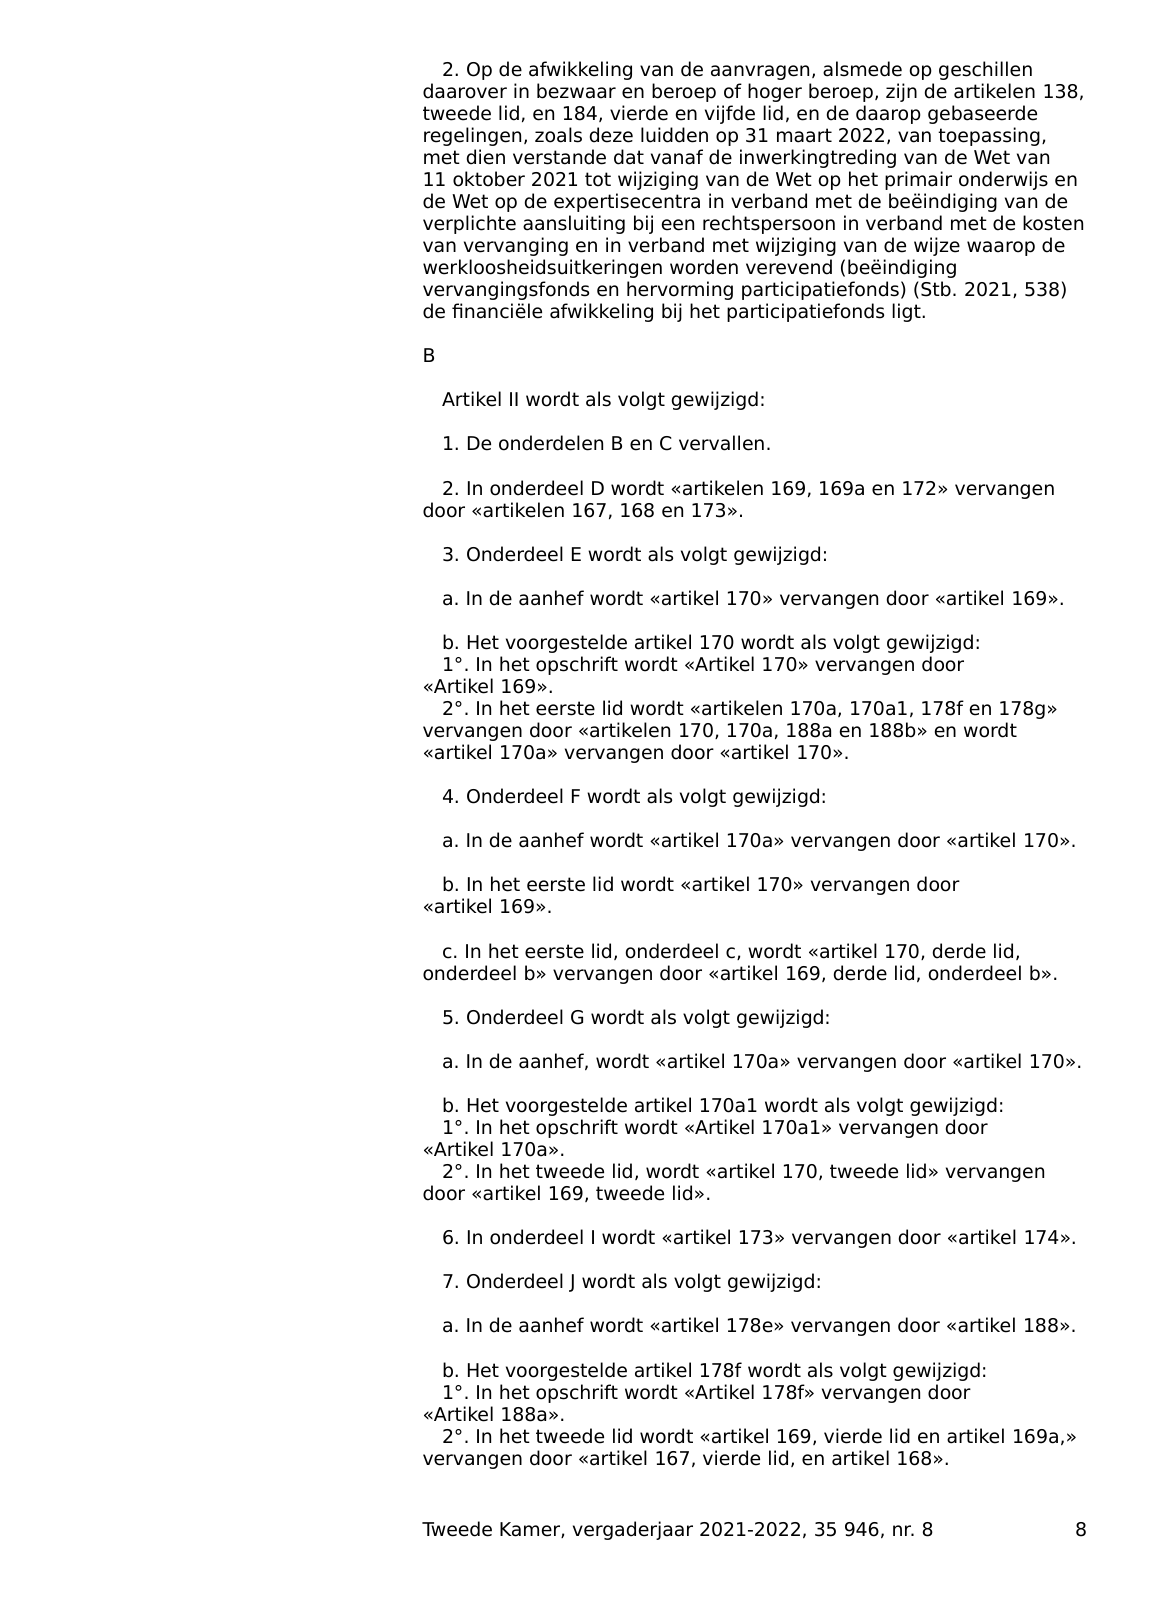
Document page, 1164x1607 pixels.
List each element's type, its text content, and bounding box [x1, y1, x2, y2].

subtitle B [422, 345, 1087, 367]
text b. Het voorgestelde artikel 170 wordt als volgt gewijzigd: [422, 632, 1087, 654]
text 2. In onderdeel D wordt «artikelen 169, 169a en 172» vervangen door «artikelen 167, 168 en 173». [422, 477, 1087, 521]
text a. In de aanhef, wordt «artikel 170a» vervangen door «artikel 170». [422, 1051, 1087, 1073]
text b. In het eerste lid wordt «artikel 170» vervangen door «artikel 169». [422, 874, 1087, 918]
text Artikel II wordt als volgt gewijzigd: [422, 389, 1087, 411]
text 1. De onderdelen B en C vervallen. [422, 433, 1087, 455]
text a. In de aanhef wordt «artikel 178e» vervangen door «artikel 188». [422, 1315, 1087, 1337]
text a. In de aanhef wordt «artikel 170a» vervangen door «artikel 170». [422, 830, 1087, 852]
text 1°. In het opschrift wordt «Artikel 170» vervangen door «Artikel 169». [422, 654, 1087, 698]
text 1°. In het opschrift wordt «Artikel 178f» vervangen door «Artikel 188a». [422, 1382, 1087, 1426]
text 2°. In het tweede lid wordt «artikel 169, vierde lid en artikel 169a,» vervangen door «artikel 167, vierde lid, en artikel 168». [422, 1426, 1087, 1469]
text 2°. In het eerste lid wordt «artikelen 170a, 170a1, 178f en 178g» vervangen door «artikelen 170, 170a, 188a en 188b» en wordt «artikel 170a» vervangen door «artikel 170». [422, 698, 1087, 764]
text b. Het voorgestelde artikel 170a1 wordt als volgt gewijzigd: [422, 1095, 1087, 1117]
text a. In de aanhef wordt «artikel 170» vervangen door «artikel 169». [422, 588, 1087, 610]
text 1°. In het opschrift wordt «Artikel 170a1» vervangen door «Artikel 170a». [422, 1117, 1087, 1161]
text b. Het voorgestelde artikel 178f wordt als volgt gewijzigd: [422, 1359, 1087, 1382]
text 5. Onderdeel G wordt als volgt gewijzigd: [422, 1007, 1087, 1029]
text 6. In onderdeel I wordt «artikel 173» vervangen door «artikel 174». [422, 1227, 1087, 1249]
text c. In het eerste lid, onderdeel c, wordt «artikel 170, derde lid, onderdeel b» vervangen door «artikel 169, derde lid, onderdeel b». [422, 941, 1087, 984]
text 2. Op de afwikkeling van de aanvragen, alsmede op geschillen daarover in bezwaar en beroep of hoger beroep, zijn de artikelen 138, tweede lid, en 184, vierde en vijfde lid, en de daarop gebaseerde regelingen, zoals deze luidden op 31 maart 2022, van toepassing, met dien verstande dat vanaf de inwerkingtreding van de Wet van 11 oktober 2021 tot wijziging van de Wet op het primair onderwijs en de Wet op de expertisecentra in verband met de beëindiging van de verplichte aansluiting bij een rechtspersoon in verband met de kosten van vervanging en in verband met wijziging van de wijze waarop de werkloosheidsuitkeringen worden verevend (beëindiging vervangingsfonds en hervorming participatiefonds) (Stb. 2021, 538) de financiële afwikkeling bij het participatiefonds ligt. [422, 59, 1087, 323]
text 4. Onderdeel F wordt als volgt gewijzigd: [422, 786, 1087, 808]
text 3. Onderdeel E wordt als volgt gewijzigd: [422, 544, 1087, 566]
text 7. Onderdeel J wordt als volgt gewijzigd: [422, 1271, 1087, 1293]
text 2°. In het tweede lid, wordt «artikel 170, tweede lid» vervangen door «artikel 169, tweede lid». [422, 1161, 1087, 1205]
